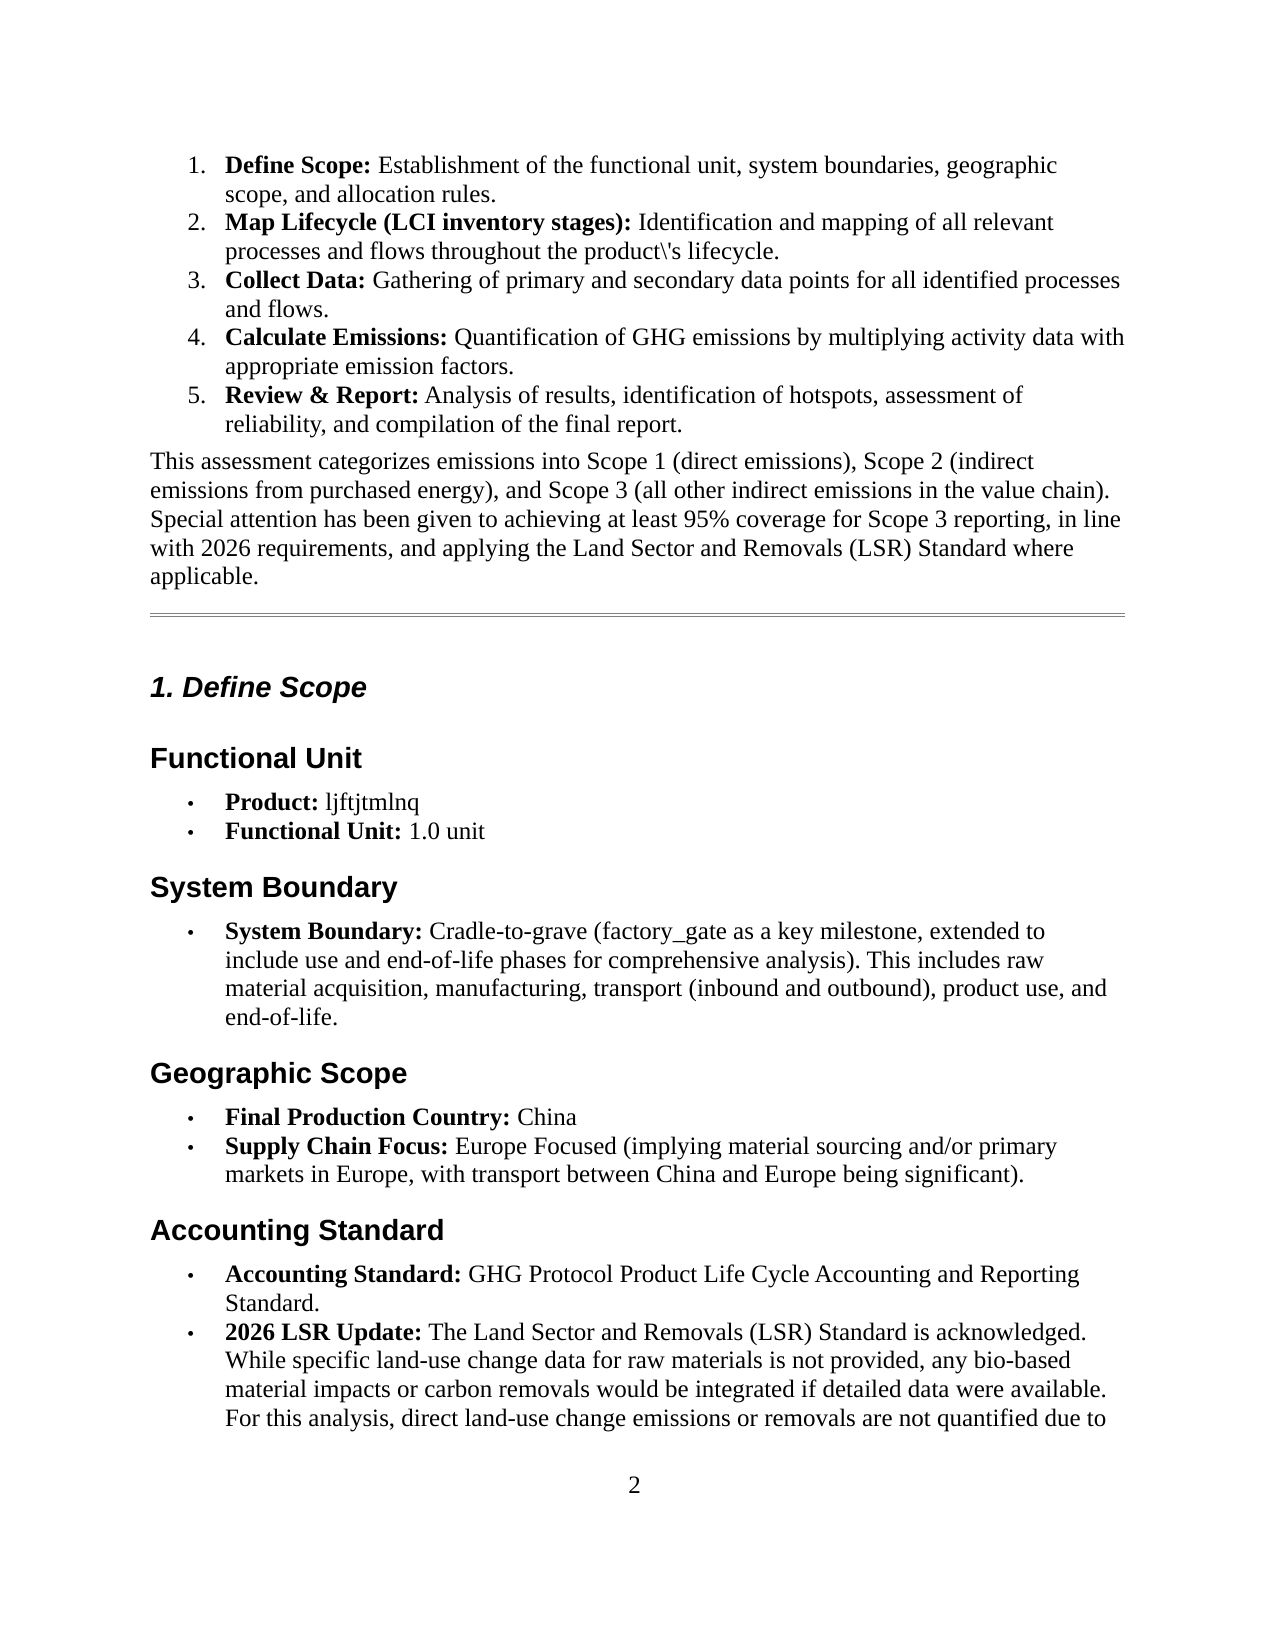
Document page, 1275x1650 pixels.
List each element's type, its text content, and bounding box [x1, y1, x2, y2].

list Collect Data: Gathering of primary and secondary data points for all identified processes and flows. [187, 265, 1125, 322]
subtitle Accounting Standard [150, 1213, 1125, 1247]
list System Boundary: Cradle-to-grave (factory_gate as a key milestone, extended to include use and end-of-life phases for comprehensive analysis). This includes raw material acquisition, manufacturing, transport (inbound and outbound), product use, and end-of-life. [187, 916, 1125, 1031]
list Calculate Emissions: Quantification of GHG emissions by multiplying activity data with appropriate emission factors. [187, 322, 1125, 380]
text This assessment categorizes emissions into Scope 1 (direct emissions), Scope 2 (indirect emissions from purchased energy), and Scope 3 (all other indirect emissions in the value chain). Special attention has been given to achieving at least 95% coverage for Scope 3 reporting, in line with 2026 requirements, and applying the Land Sector and Removals (LSR) Standard where applicable. [150, 446, 1125, 590]
list Define Scope: Establishment of the functional unit, system boundaries, geographic scope, and allocation rules. [187, 150, 1125, 207]
list Final Production Country: China [187, 1102, 1125, 1131]
subtitle Functional Unit [150, 741, 1125, 775]
list Accounting Standard: GHG Protocol Product Life Cycle Accounting and Reporting Standard. [187, 1259, 1125, 1317]
list Map Lifecycle (LCI inventory stages): Identification and mapping of all relevant processes and flows throughout the product\'s lifecycle. [187, 207, 1125, 265]
list Review & Report: Analysis of results, identification of hotspots, assessment of reliability, and compilation of the final report. [187, 380, 1125, 437]
list Functional Unit: 1.0 unit [187, 816, 1125, 845]
subtitle Geographic Scope [150, 1056, 1125, 1089]
list Product: ljftjtmlnq [187, 787, 1125, 816]
list Supply Chain Focus: Europe Focused (implying material sourcing and/or primary markets in Europe, with transport between China and Europe being significant). [187, 1131, 1125, 1188]
subtitle System Boundary [150, 870, 1125, 903]
list 2026 LSR Update: The Land Sector and Removals (LSR) Standard is acknowledged. While specific land-use change data for raw materials is not provided, any bio-based material impacts or carbon removals would be integrated if detailed data were available. For this analysis, direct land-use change emissions or removals are not quantified due to [187, 1317, 1125, 1432]
subtitle 1. Define Scope [150, 670, 1125, 704]
